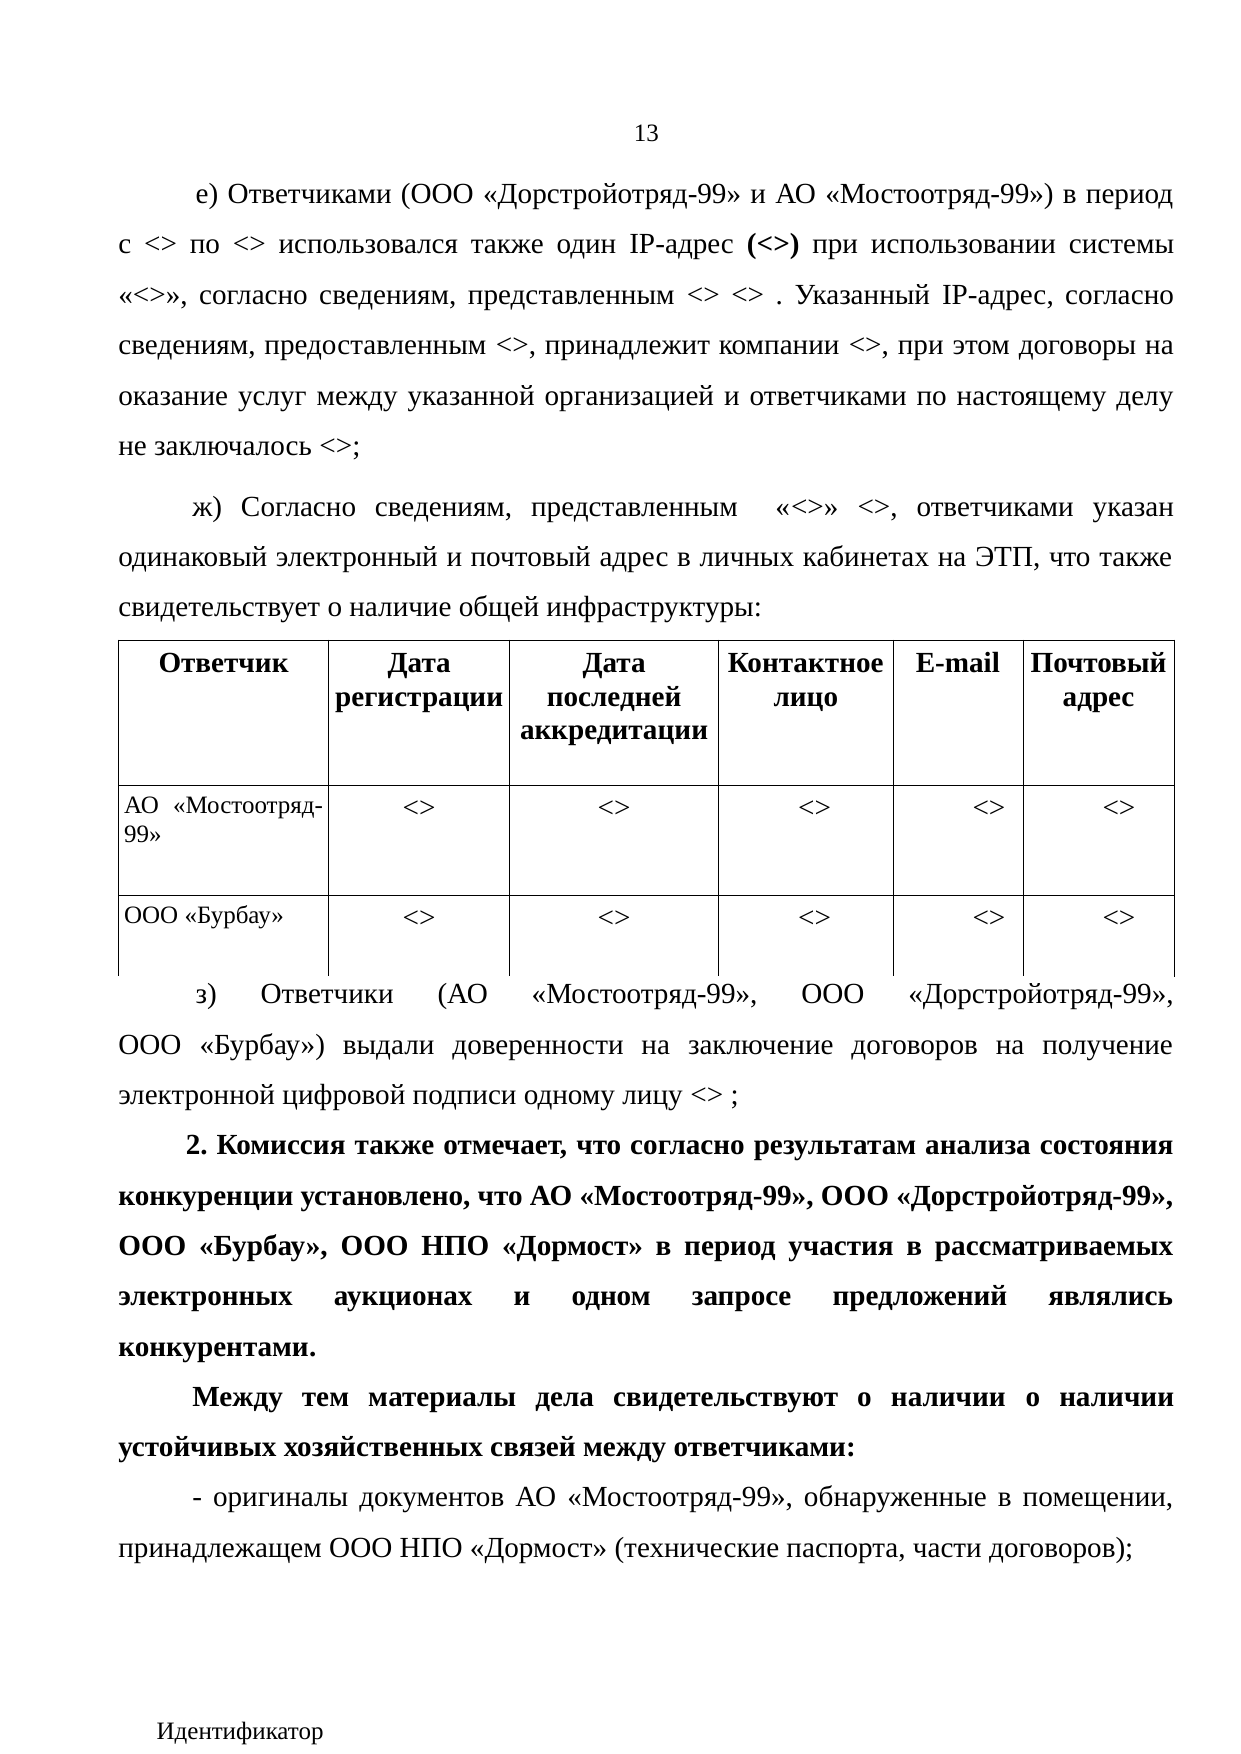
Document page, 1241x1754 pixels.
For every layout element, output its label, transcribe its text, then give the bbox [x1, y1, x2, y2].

text ж) Согласно сведениям, представленным «<>» <>, ответчиками указан одинаковый электронный и почтовый адрес в личных кабинетах на ЭТП, что также свидетельствует о наличие общей инфраструктуры: [118, 489, 1174, 623]
table_cell <> [329, 896, 509, 976]
text е) Ответчиками (ООО «Дорстройотряд-99» и АО «Мостоотряд-99») в период с <> по <> использовался также один IP-адрес (<>) при использовании системы «<>», согласно сведениям, представленным <> <> . Указанный IP-адрес, согласно сведениям, предоставленным <>, принадлежит компании <>, при этом договоры на оказание услуг между указанной организацией и ответчиками по настоящему делу не заключалось <>; [118, 176, 1174, 461]
table_cell ООО «Бурбау» [119, 896, 328, 976]
table_header Ответчик [119, 641, 328, 784]
table_cell <> [329, 786, 509, 895]
table_cell <> [894, 786, 1023, 895]
table_header Дата регистрации [329, 641, 509, 784]
table_cell <> [510, 896, 718, 976]
table_cell <> [719, 786, 893, 895]
table_header Е-mail [894, 641, 1023, 784]
text Между тем материалы дела свидетельствуют о наличии о наличии устойчивых хозяйственных связей между ответчиками: [118, 1379, 1174, 1463]
table_header Дата последней аккредитации [510, 641, 718, 784]
table_cell <> [894, 896, 1023, 976]
text - оригиналы документов АО «Мостоотряд-99», обнаруженные в помещении, принадлежащем ООО НПО «Дормост» (технические паспорта, части договоров); [118, 1479, 1174, 1563]
table_cell <> [719, 896, 893, 976]
table_cell <> [510, 786, 718, 895]
table_cell <> [1024, 786, 1174, 895]
table_header Контактное лицо [719, 641, 893, 784]
text 2. Комиссия также отмечает, что согласно результатам анализа состояния конкуренции установлено, что АО «Мостоотряд-99», ООО «Дорстройотряд-99», ООО «Бурбау», ООО НПО «Дормост» в период участия в рассматриваемых электронных аукционах и одном запросе предложений являлись конкурентами. [118, 1127, 1174, 1362]
table_header Почтовый адрес [1024, 641, 1174, 784]
list з) Ответчики (АО «Мостоотряд-99», ООО «Дорстройотряд-99», ООО «Бурбау») выдали доверенности на заключение договоров на получение электронной цифровой подписи одному лицу <> ; [118, 977, 1174, 1111]
table_cell АО «Мостоотряд-99» [119, 786, 328, 895]
table_cell <> [1024, 896, 1174, 976]
